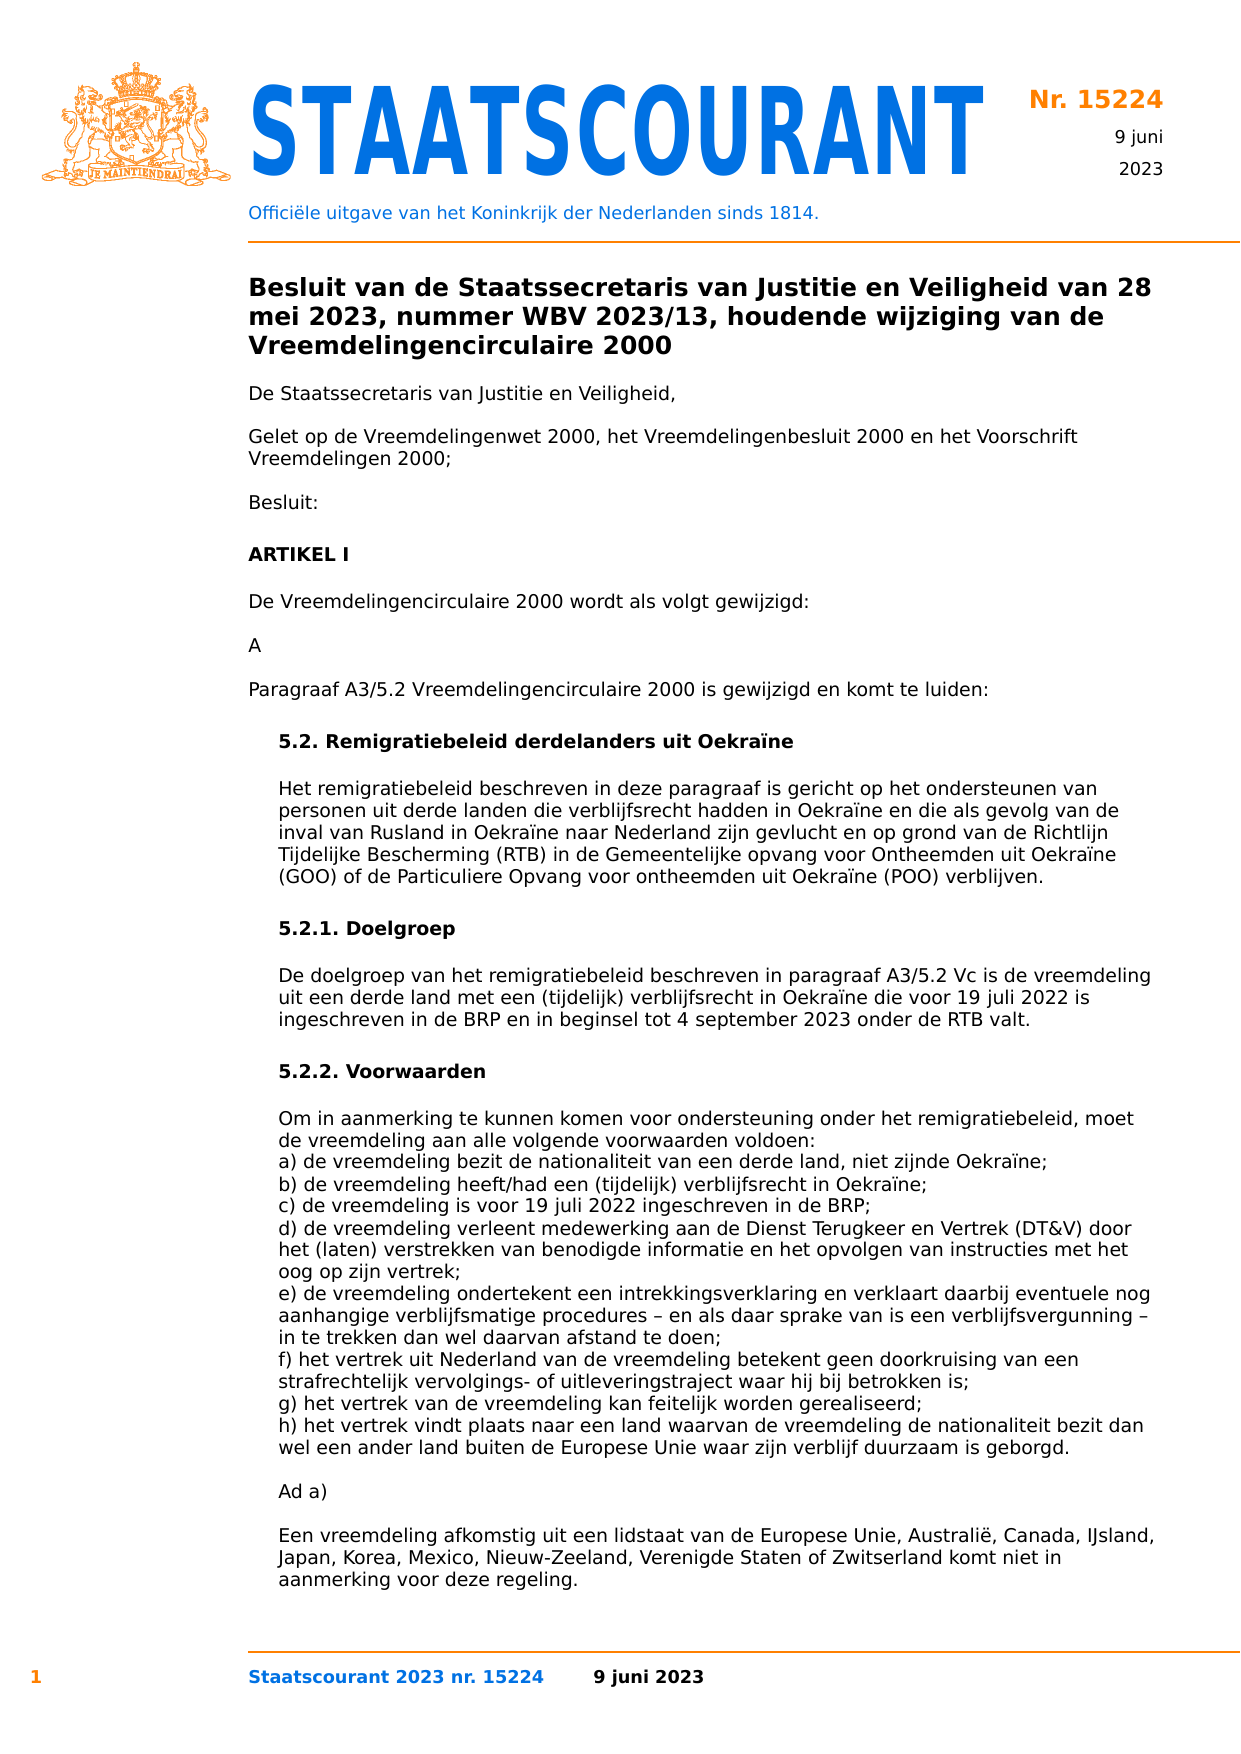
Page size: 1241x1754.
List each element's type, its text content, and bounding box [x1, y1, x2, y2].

text Het remigratiebeleid beschreven in deze paragraaf is gericht op het ondersteunen van personen uit derde landen die verblijfsrecht hadden in Oekraïne en die als gevolg van de inval van Rusland in Oekraïne naar Nederland zijn gevlucht en op grond van de Richtlijn Tijdelijke Bescherming (RTB) in de Gemeentelijke opvang voor Ontheemden uit Oekraïne (GOO) of de Particuliere Opvang voor ontheemden uit Oekraïne (POO) verblijven. [278, 778, 1163, 888]
subtitle 5.2. Remigratiebeleid derdelanders uit Oekraïne [278, 731, 1163, 753]
table_header [25, 62, 248, 241]
text d) de vreemdeling verleent medewerking aan de Dienst Terugkeer en Vertrek (DT&V) door het (laten) verstrekken van benodigde informatie en het opvolgen van instructies met het oog op zijn vertrek; [278, 1217, 1163, 1283]
picture [41, 62, 231, 186]
text De Staatssecretaris van Justitie en Veiligheid, [248, 382, 1163, 404]
text b) de vreemdeling heeft/had een (tijdelijk) verblijfsrecht in Oekraïne; [278, 1173, 1163, 1195]
text Gelet op de Vreemdelingenwet 2000, het Vreemdelingenbesluit 2000 en het Voorschrift Vreemdelingen 2000; [248, 426, 1163, 470]
text f) het vertrek uit Nederland van de vreemdeling betekent geen doorkruising van een strafrechtelijk vervolgings- of uitleveringstraject waar hij bij betrokken is; [278, 1349, 1163, 1393]
table_cell 2023 [998, 153, 1240, 203]
text Een vreemdeling afkomstig uit een lidstaat van de Europese Unie, Australië, Canada, IJsland, Japan, Korea, Mexico, Nieuw-Zeeland, Verenigde Staten of Zwitserland komt niet in aanmerking voor deze regeling. [278, 1525, 1163, 1591]
subtitle 5.2.1. Doelgroep [278, 918, 1163, 939]
table_cell 9 juni [998, 121, 1240, 153]
table_header STAATSCOURANT [248, 62, 998, 203]
text c) de vreemdeling is voor 19 juli 2022 ingeschreven in de BRP; [278, 1195, 1163, 1217]
subtitle Besluit van de Staatssecretaris van Justitie en Veiligheid van 28 mei 2023, nummer WBV 2023/13, houdende wijziging van de Vreemdelingencirculaire 2000 [248, 273, 1163, 361]
text A [248, 635, 1163, 657]
text g) het vertrek van de vreemdeling kan feitelijk worden gerealiseerd; [278, 1393, 1163, 1415]
text h) het vertrek vindt plaats naar een land waarvan de vreemdeling de nationaliteit bezit dan wel een ander land buiten de Europese Unie waar zijn verblijf duurzaam is geborgd. [278, 1415, 1163, 1459]
subtitle ARTIKEL I [248, 544, 1163, 566]
text De Vreemdelingencirculaire 2000 wordt als volgt gewijzigd: [248, 591, 1163, 613]
table_cell Officiële uitgave van het Koninkrijk der Nederlanden sinds 1814. [248, 203, 1240, 241]
text a) de vreemdeling bezit de nationaliteit van een derde land, niet zijnde Oekraïne; [278, 1151, 1163, 1173]
subtitle 5.2.2. Voorwaarden [278, 1061, 1163, 1082]
table_header Nr. 15224 [998, 62, 1240, 121]
text e) de vreemdeling ondertekent een intrekkingsverklaring en verklaart daarbij eventuele nog aanhangige verblijfsmatige procedures – en als daar sprake van is een verblijfsvergunning – in te trekken dan wel daarvan afstand te doen; [278, 1283, 1163, 1349]
text Besluit: [248, 492, 1163, 514]
text Om in aanmerking te kunnen komen voor ondersteuning onder het remigratiebeleid, moet de vreemdeling aan alle volgende voorwaarden voldoen: [278, 1107, 1163, 1151]
text Paragraaf A3/5.2 Vreemdelingencirculaire 2000 is gewijzigd en komt te luiden: [248, 679, 1163, 701]
text De doelgroep van het remigratiebeleid beschreven in paragraaf A3/5.2 Vc is de vreemdeling uit een derde land met een (tijdelijk) verblijfsrecht in Oekraïne die voor 19 juli 2022 is ingeschreven in de BRP en in beginsel tot 4 september 2023 onder de RTB valt. [278, 964, 1163, 1031]
subtitle Ad a) [278, 1481, 1163, 1503]
